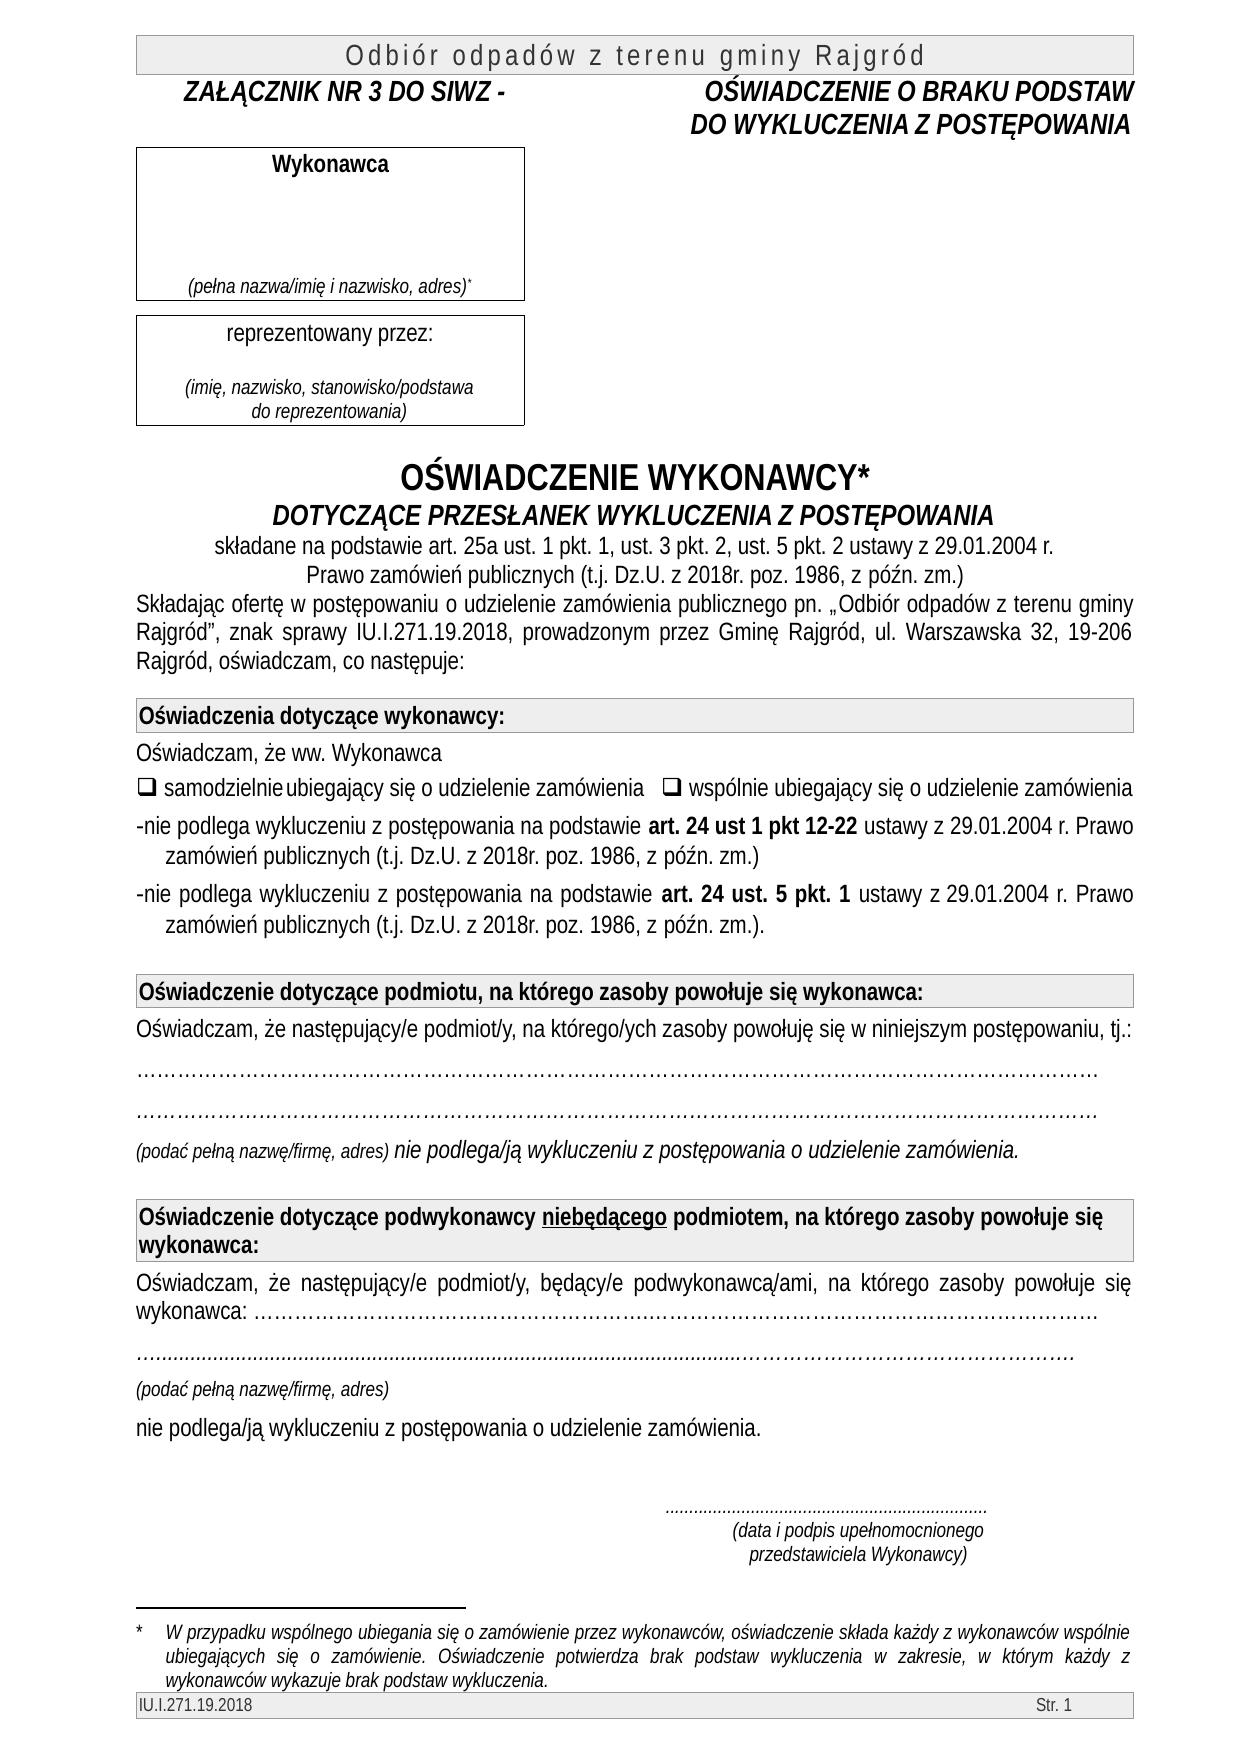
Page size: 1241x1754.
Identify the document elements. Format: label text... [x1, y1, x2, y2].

list nie podlega wykluczeniu z postępowania na podstawie art. 24 ust 1 pkt 12-22 ustawy z 29.01.2004 r. Prawo zamówień publicznych (t.j. Dz.U. z 2018r. poz. 1986, z późn. zm.) [136, 807, 1134, 870]
text W przypadku wspólnego ubiegania się o zamówienie przez wykonawców, oświadczenie składa każdy z wykonawców wspólnie ubiegających się o zamówienie. Oświadczenie potwierdza brak podstaw wykluczenia w zakresie, w którym każdy z wykonawców wykazuje brak podstaw wykluczenia. [136, 1620, 1134, 1692]
text nie podlega/ją wykluczeniu z postępowania o udzielenie zamówienia. [136, 1413, 1134, 1441]
text .................................................................... [666, 1494, 1053, 1518]
text ….......................................................................................................…………………………………………. [136, 1337, 1134, 1365]
text (pełna nazwa/imię i nazwisko, adres) [137, 271, 524, 300]
list nie podlega wykluczeniu z postępowania na podstawie art. 24 ust. 5 pkt. 1 ustawy z 29.01.2004 r. Prawo zamówień publicznych (t.j. Dz.U. z 2018r. poz. 1986, z późn. zm.). [136, 876, 1134, 939]
text (podać pełną nazwę/firmę, adres) [136, 1377, 1134, 1401]
text Oświadczam, że następujący/e podmiot/y, na którego/ych zasoby powołuję się w niniejszym postępowaniu, tj.: [136, 1014, 1151, 1042]
text …………………………………………………………………………………………………………………………… [136, 1054, 1134, 1083]
text do reprezentowania) [137, 396, 524, 425]
subtitle Oświadczenie dotyczące podwykonawcy niebędącego podmiotem, na którego zasoby powołuje się wykonawca: [137, 1200, 1133, 1261]
subtitle Oświadczenie dotyczące podmiotu, na którego zasoby powołuje się wykonawca: [137, 975, 1133, 1007]
text (podać pełną nazwę/firmę, adres) nie podlega/ją wykluczeniu z postępowania o udzielenie zamówienia. [136, 1135, 1134, 1164]
text Oświadczam, że następujący/e podmiot/y, będący/e podwykonawcą/ami, na którego zasoby powołuje się wykonawca: ………………………………………………….………………………………………………………… [136, 1268, 1134, 1325]
text przedstawiciela Wykonawcy) [666, 1542, 1053, 1566]
text składane na podstawie art. 25a ust. 1 pkt. 1, ust. 3 pkt. 2, ust. 5 pkt. 2 ustawy z 29.01.2004 r. Prawo zamówień publicznych (t.j. Dz.U. z 2018r. poz. 1986, z późn. zm.) [136, 531, 1134, 588]
text OŚWIADCZENIE WYKONAWCY* [136, 455, 1134, 498]
subtitle oświadczenie o braku podstaw do wykluczenia z postępowania [136, 75, 1134, 141]
text (data i podpis upełnomocnionego [666, 1518, 1053, 1542]
text Wykonawca [137, 148, 524, 178]
text reprezentowany przez: [137, 316, 524, 346]
text DOTYCZĄCE PRZESŁANEK WYKLUCZENIA Z POSTĘPOWANIA [136, 498, 1134, 531]
text …………………………………………………………………………………………………………………………… [136, 1095, 1134, 1123]
text Oświadczam, że ww. Wykonawca [136, 738, 1134, 767]
subtitle Oświadczenia dotyczące wykonawcy: [137, 699, 1133, 732]
text Składając ofertę w postępowaniu o udzielenie zamówienia publicznego pn. „Odbiór odpadów z terenu gminy Rajgród”, znak sprawy IU.I.271.19.2018, prowadzonym przez Gminę Rajgród, ul. Warszawska 32, 19-206 Rajgród, oświadczam, co następuje: [136, 588, 1134, 674]
text  samodzielnie ubiegający się o udzielenie zamówienia  wspólnie ubiegający się o udzielenie zamówienia [136, 772, 1134, 801]
text (imię, nazwisko, stanowisko/podstawa [137, 372, 524, 396]
